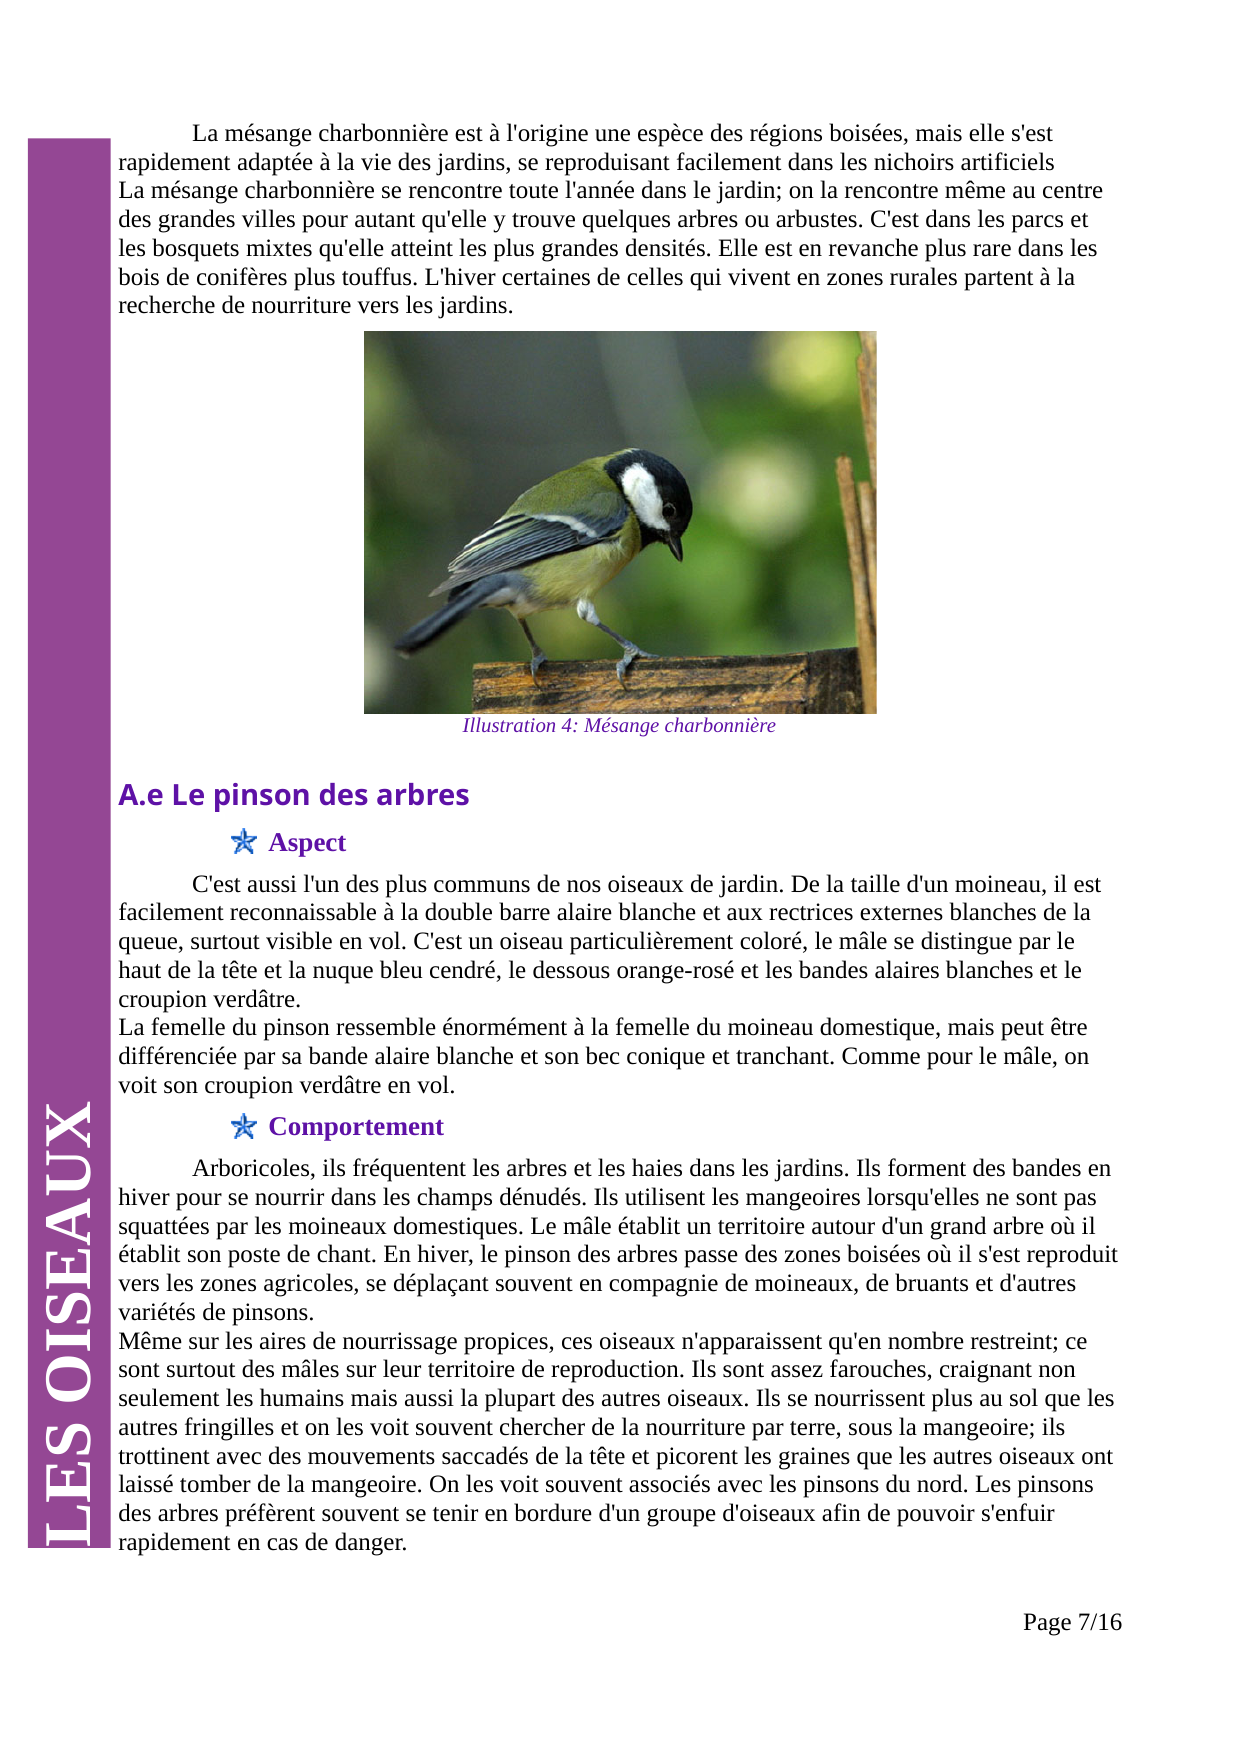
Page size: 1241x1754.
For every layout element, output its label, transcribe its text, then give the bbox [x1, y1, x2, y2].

text Même sur les aires de nourrissage propices, ces oiseaux n'apparaissent qu'en nombre restreint; ce sont surtout des mâles sur leur territoire de reproduction. Ils sont assez farouches, craignant non seulement les humains mais aussi la plupart des autres oiseaux. Ils se nourrissent plus au sol que les autres fringilles et on les voit souvent chercher de la nourriture par terre, sous la mangeoire; ils trottinent avec des mouvements saccadés de la tête et picorent les graines que les autres oiseaux ont laissé tomber de la mangeoire. On les voit souvent associés avec les pinsons du nord. Les pinsons des arbres préfèrent souvent se tenir en bordure d'un groupe d'oiseaux afin de pouvoir s'enfuir rapidement en cas de danger. [118, 1326, 1122, 1556]
picture [231, 1113, 257, 1139]
text Illustration 4: Mésange charbonnière [364, 714, 876, 737]
picture [231, 828, 257, 854]
list Aspect [231, 826, 1122, 857]
text La mésange charbonnière se rencontre toute l'année dans le jardin; on la rencontre même au centre des grandes villes pour autant qu'elle y trouve quelques arbres ou arbustes. C'est dans les parcs et les bosquets mixtes qu'elle atteint les plus grandes densités. Elle est en revanche plus rare dans les bois de conifères plus touffus. L'hiver certaines de celles qui vivent en zones rurales partent à la recherche de nourriture vers les jardins. [118, 176, 1122, 319]
text C'est aussi l'un des plus communs de nos oiseaux de jardin. De la taille d'un moineau, il est facilement reconnaissable à la double barre alaire blanche et aux rectrices externes blanches de la queue, surtout visible en vol. C'est un oiseau particulièrement coloré, le mâle se distingue par le haut de la tête et la nuque bleu cendré, le dessous orange-rosé et les bandes alaires blanches et le croupion verdâtre. [118, 869, 1122, 1012]
picture [364, 331, 877, 714]
text La femelle du pinson ressemble énormément à la femelle du moineau domestique, mais peut être différenciée par sa bande alaire blanche et son bec conique et tranchant. Comme pour le mâle, on voit son croupion verdâtre en vol. [118, 1012, 1122, 1099]
subtitle A.e Le pinson des arbres [118, 774, 1122, 814]
text Arboricoles, ils fréquentent les arbres et les haies dans les jardins. Ils forment des bandes en hiver pour se nourrir dans les champs dénudés. Ils utilisent les mangeoires lorsqu'elles ne sont pas squattées par les moineaux domestiques. Le mâle établit un territoire autour d'un grand arbre où il établit son poste de chant. En hiver, le pinson des arbres passe des zones boisées où il s'est reproduit vers les zones agricoles, se déplaçant souvent en compagnie de moineaux, de bruants et d'autres variétés de pinsons. [118, 1153, 1122, 1326]
text La mésange charbonnière est à l'origine une espèce des régions boisées, mais elle s'est rapidement adaptée à la vie des jardins, se reproduisant facilement dans les nichoirs artificiels [118, 118, 1122, 176]
list Comportement [231, 1110, 1122, 1142]
